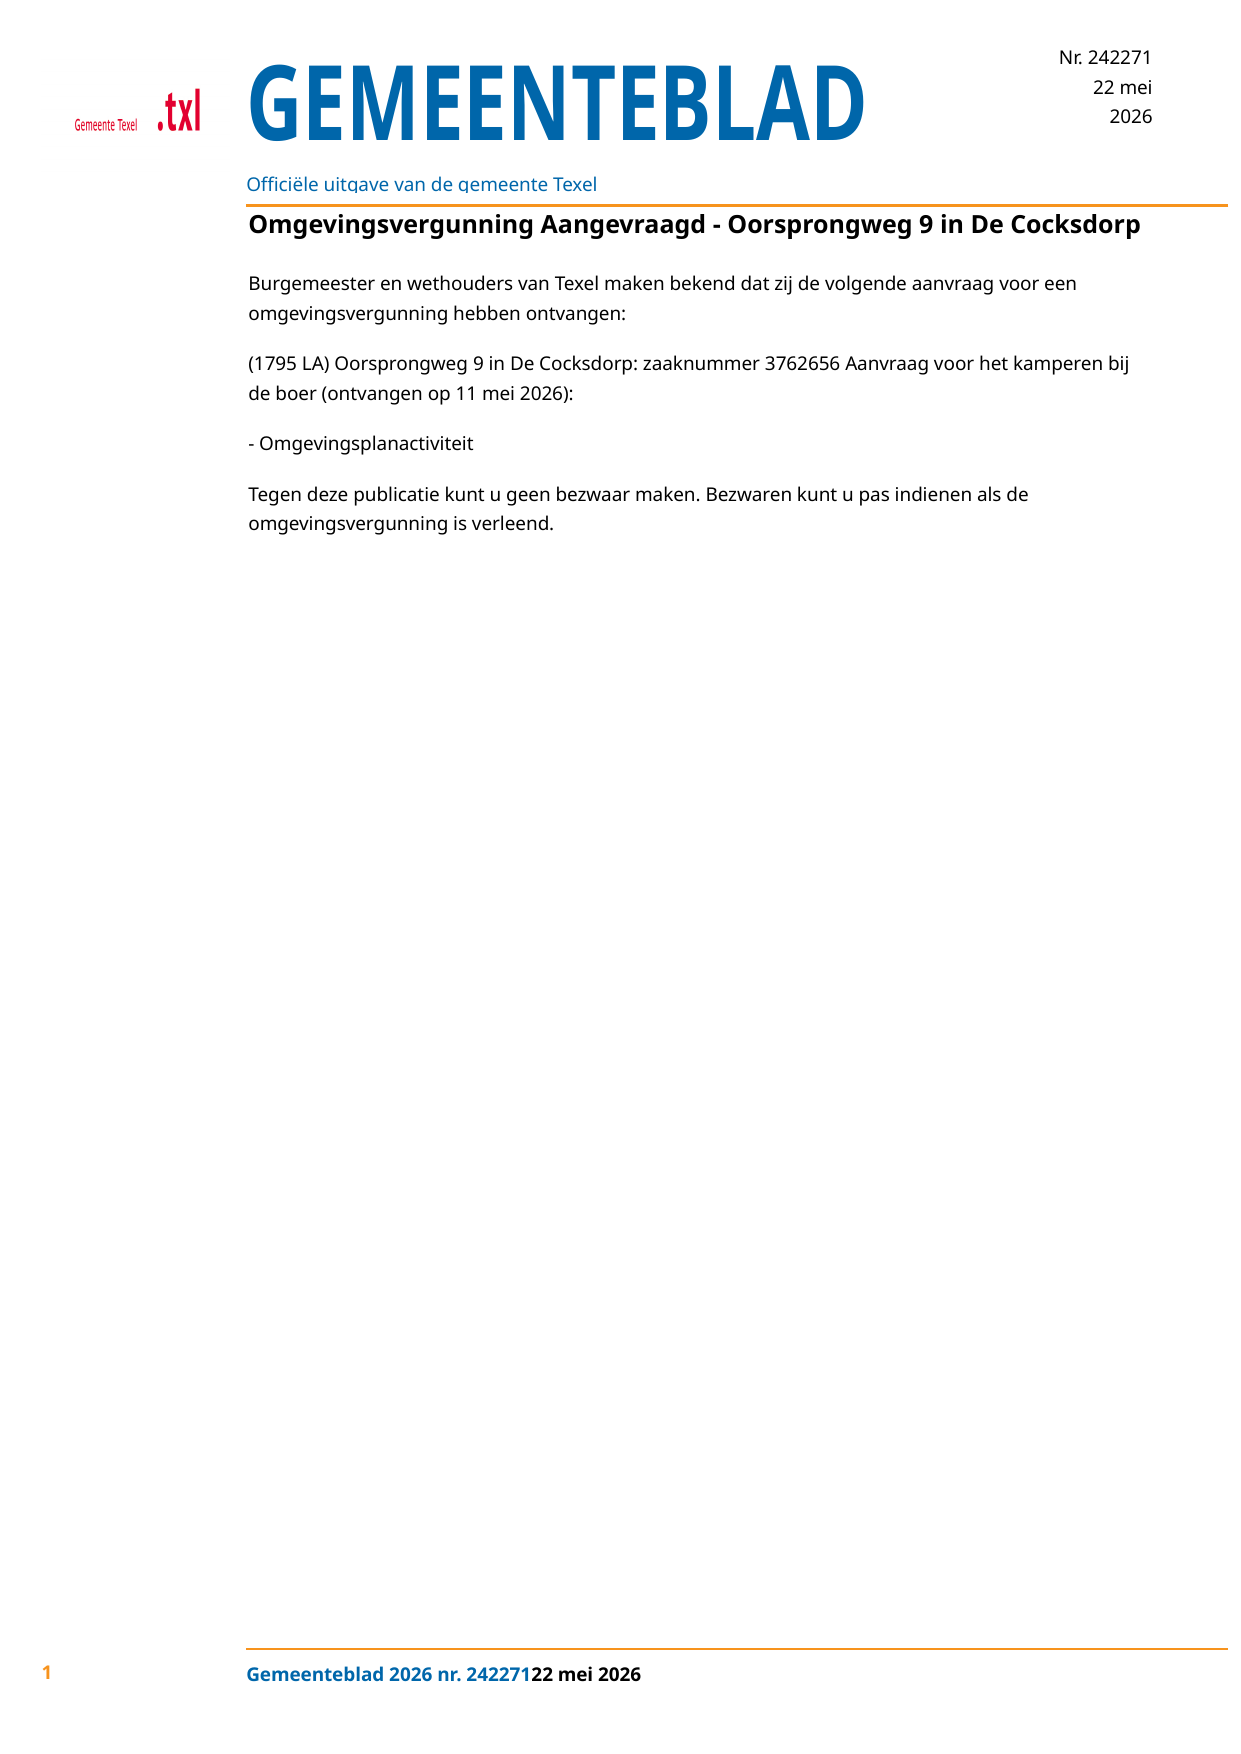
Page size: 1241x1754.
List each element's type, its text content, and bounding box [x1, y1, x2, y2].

text Omgevingsvergunning Aangevraagd - Oorsprongweg 9 in De Cocksdorp [248, 207, 1152, 241]
text Tegen deze publicatie kunt u geen bezwaar maken. Bezwaren kunt u pas indienen als de omgevingsvergunning is verleend. [248, 481, 1152, 536]
picture [41, 47, 231, 172]
text Burgemeester en wethouders van Texel maken bekend dat zij de volgende aanvraag voor een omgevingsvergunning hebben ontvangen: [248, 270, 1152, 326]
text - Omgevingsplanactiviteit [248, 430, 1152, 456]
text (1795 LA) Oorsprongweg 9 in De Cocksdorp: zaaknummer 3762656 Aanvraag voor het kamperen bij de boer (ontvangen op 11 mei 2026): [248, 350, 1152, 406]
